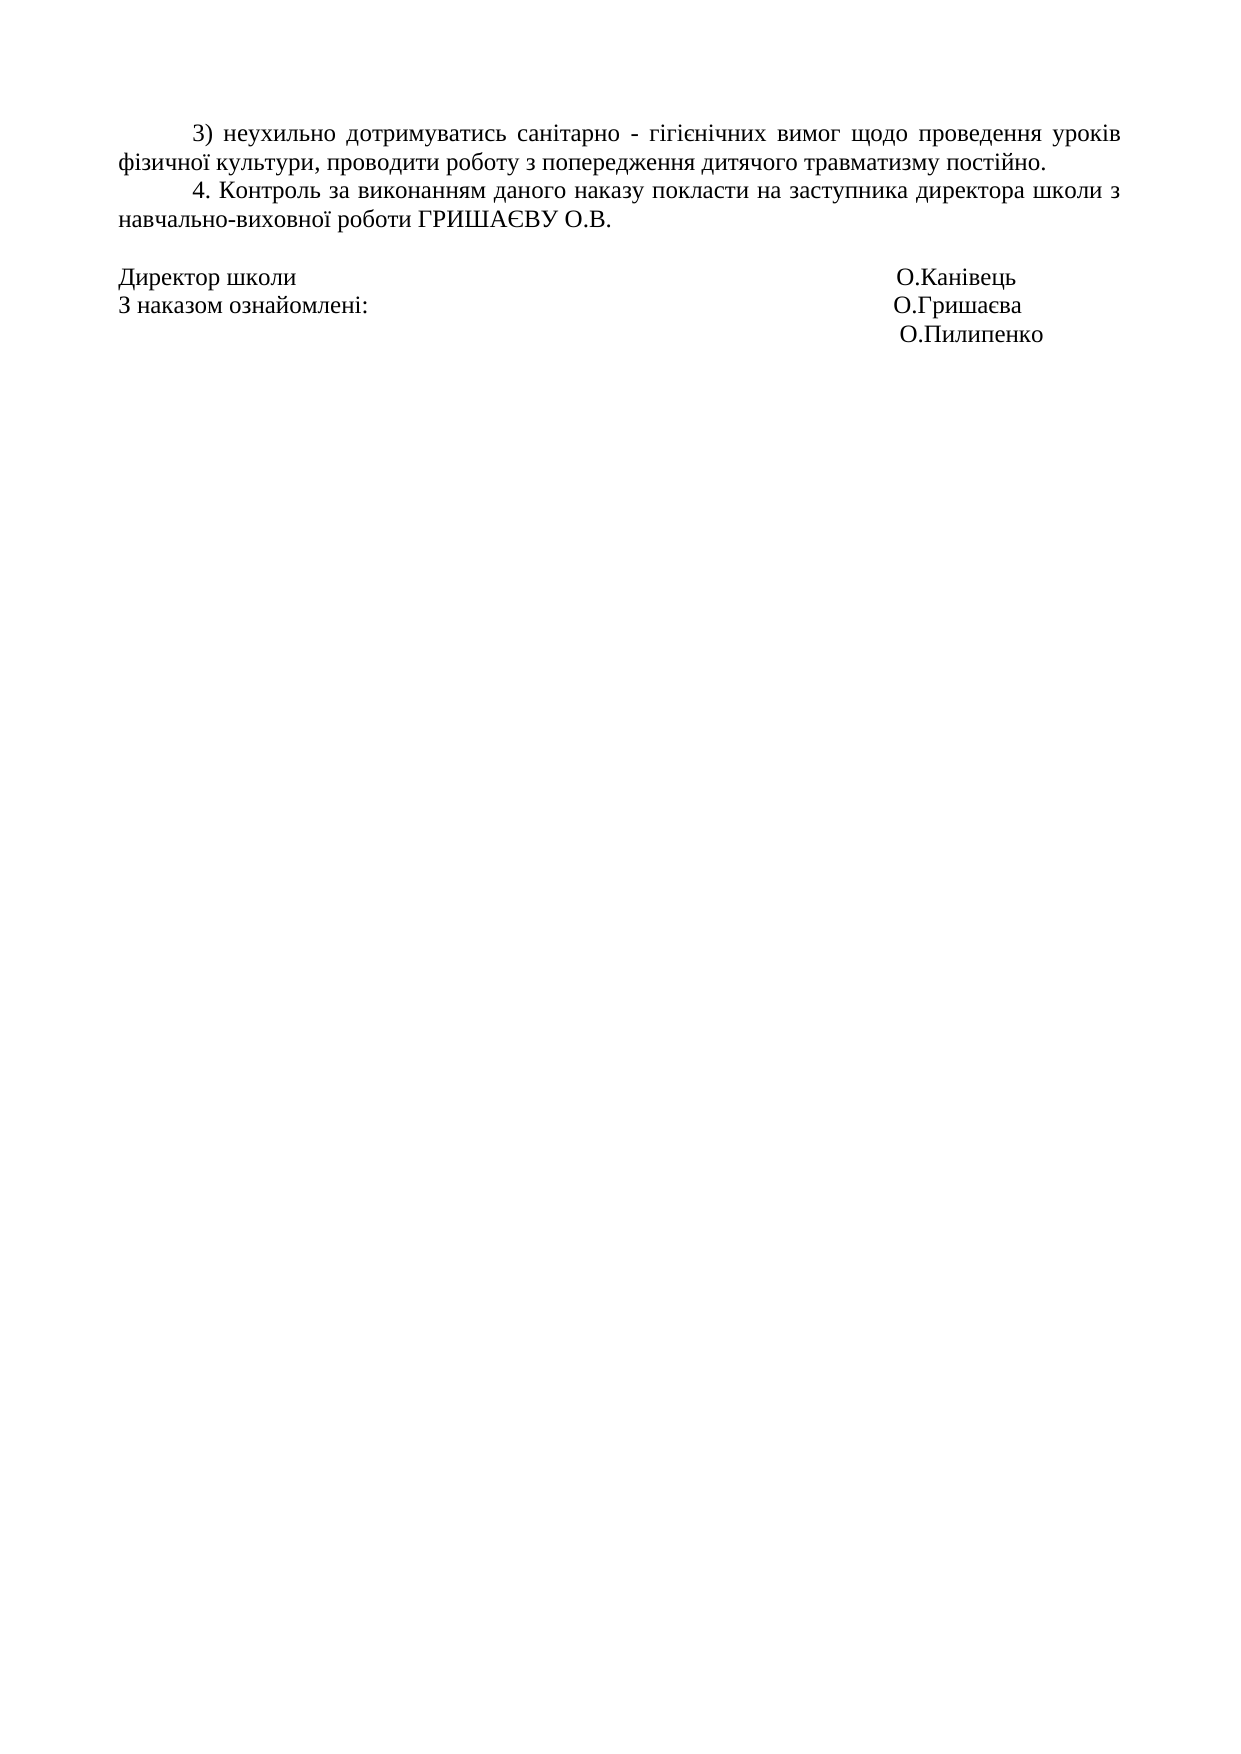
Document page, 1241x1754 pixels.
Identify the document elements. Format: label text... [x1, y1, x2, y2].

text З наказом ознайомлені: О.Гришаєва [118, 291, 1122, 319]
text 4. Контроль за виконанням даного наказу покласти на заступника директора школи з навчально-виховної роботи ГРИШАЄВУ О.В. [118, 176, 1122, 233]
text Директор школи О.Канівець [118, 262, 1122, 291]
text О.Пилипенко [118, 319, 1122, 348]
text 3) неухильно дотримуватись санітарно - гігієнічних вимог щодо проведення уроків фізичної культури, проводити роботу з попередження дитячого травматизму постійно. [118, 118, 1122, 176]
